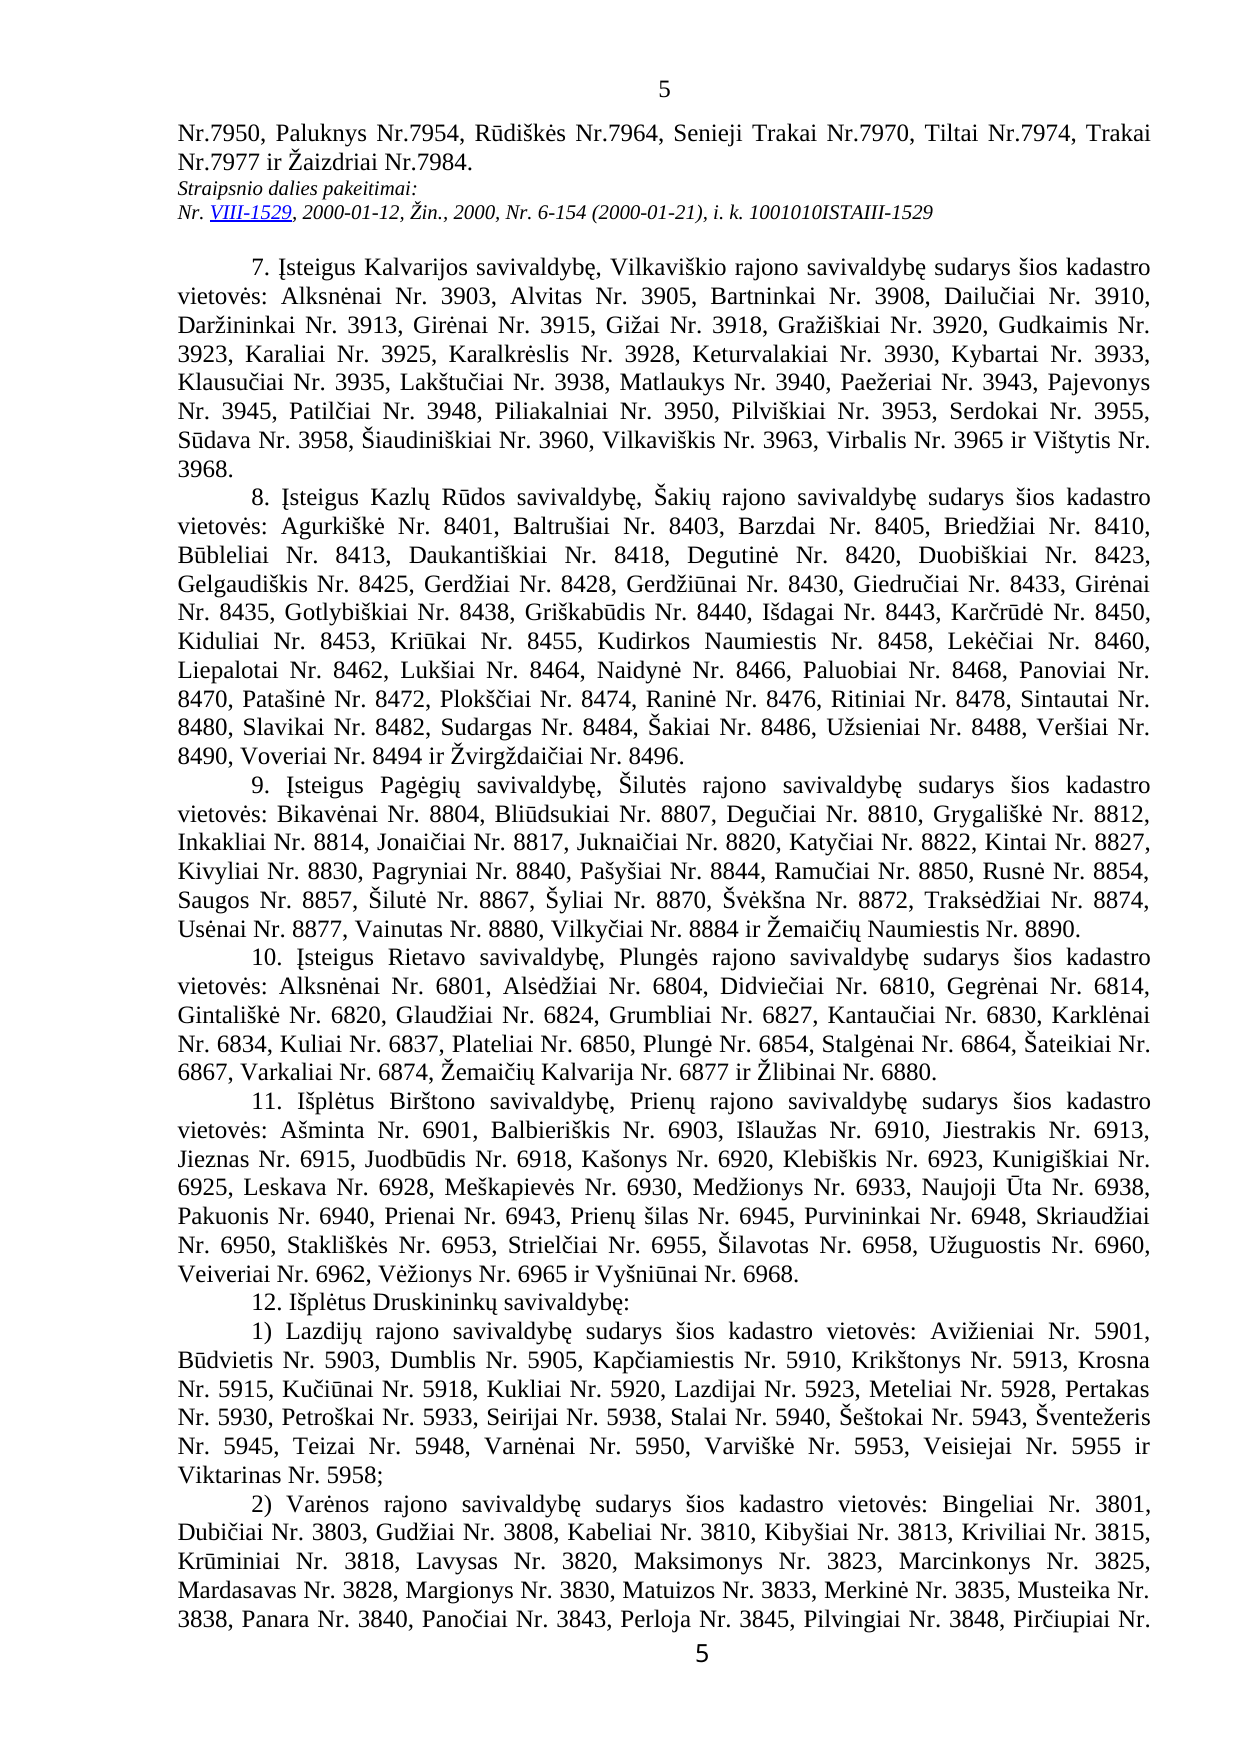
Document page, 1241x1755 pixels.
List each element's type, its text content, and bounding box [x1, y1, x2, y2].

text 7. Įsteigus Kalvarijos savivaldybę, Vilkaviškio rajono savivaldybę sudarys šios kadastro vietovės: Alksnėnai Nr. 3903, Alvitas Nr. 3905, Bartninkai Nr. 3908, Dailučiai Nr. 3910, Daržininkai Nr. 3913, Girėnai Nr. 3915, Gižai Nr. 3918, Gražiškiai Nr. 3920, Gudkaimis Nr. 3923, Karaliai Nr. 3925, Karalkrėslis Nr. 3928, Keturvalakiai Nr. 3930, Kybartai Nr. 3933, Klausučiai Nr. 3935, Lakštučiai Nr. 3938, Matlaukys Nr. 3940, Paežeriai Nr. 3943, Pajevonys Nr. 3945, Patilčiai Nr. 3948, Piliakalniai Nr. 3950, Pilviškiai Nr. 3953, Serdokai Nr. 3955, Sūdava Nr. 3958, Šiaudiniškiai Nr. 3960, Vilkaviškis Nr. 3963, Virbalis Nr. 3965 ir Vištytis Nr. 3968. [177, 252, 1152, 482]
text 1) Lazdijų rajono savivaldybę sudarys šios kadastro vietovės: Avižieniai Nr. 5901, Būdvietis Nr. 5903, Dumblis Nr. 5905, Kapčiamiestis Nr. 5910, Krikštonys Nr. 5913, Krosna Nr. 5915, Kučiūnai Nr. 5918, Kukliai Nr. 5920, Lazdijai Nr. 5923, Meteliai Nr. 5928, Pertakas Nr. 5930, Petroškai Nr. 5933, Seirijai Nr. 5938, Stalai Nr. 5940, Šeštokai Nr. 5943, Šventežeris Nr. 5945, Teizai Nr. 5948, Varnėnai Nr. 5950, Varviškė Nr. 5953, Veisiejai Nr. 5955 ir Viktarinas Nr. 5958; [177, 1316, 1152, 1489]
text 12. Išplėtus Druskininkų savivaldybę: [177, 1287, 1152, 1316]
text 9. Įsteigus Pagėgių savivaldybę, Šilutės rajono savivaldybę sudarys šios kadastro vietovės: Bikavėnai Nr. 8804, Bliūdsukiai Nr. 8807, Degučiai Nr. 8810, Grygališkė Nr. 8812, Inkakliai Nr. 8814, Jonaičiai Nr. 8817, Juknaičiai Nr. 8820, Katyčiai Nr. 8822, Kintai Nr. 8827, Kivyliai Nr. 8830, Pagryniai Nr. 8840, Pašyšiai Nr. 8844, Ramučiai Nr. 8850, Rusnė Nr. 8854, Saugos Nr. 8857, Šilutė Nr. 8867, Šyliai Nr. 8870, Švėkšna Nr. 8872, Traksėdžiai Nr. 8874, Usėnai Nr. 8877, Vainutas Nr. 8880, Vilkyčiai Nr. 8884 ir Žemaičių Naumiestis Nr. 8890. [177, 770, 1152, 942]
text 11. Išplėtus Birštono savivaldybę, Prienų rajono savivaldybę sudarys šios kadastro vietovės: Ašminta Nr. 6901, Balbieriškis Nr. 6903, Išlaužas Nr. 6910, Jiestrakis Nr. 6913, Jieznas Nr. 6915, Juodbūdis Nr. 6918, Kašonys Nr. 6920, Klebiškis Nr. 6923, Kunigiškiai Nr. 6925, Leskava Nr. 6928, Meškapievės Nr. 6930, Medžionys Nr. 6933, Naujoji Ūta Nr. 6938, Pakuonis Nr. 6940, Prienai Nr. 6943, Prienų šilas Nr. 6945, Purvininkai Nr. 6948, Skriaudžiai Nr. 6950, Stakliškės Nr. 6953, Strielčiai Nr. 6955, Šilavotas Nr. 6958, Užuguostis Nr. 6960, Veiveriai Nr. 6962, Vėžionys Nr. 6965 ir Vyšniūnai Nr. 6968. [177, 1086, 1152, 1287]
text Straipsnio dalies pakeitimai: [177, 176, 1152, 200]
text Nr. VIII-1529, 2000-01-12, Žin., 2000, Nr. 6-154 (2000-01-21), i. k. 1001010ISTAIII-1529 [177, 200, 1152, 224]
text 2) Varėnos rajono savivaldybę sudarys šios kadastro vietovės: Bingeliai Nr. 3801, Dubičiai Nr. 3803, Gudžiai Nr. 3808, Kabeliai Nr. 3810, Kibyšiai Nr. 3813, Kriviliai Nr. 3815, Krūminiai Nr. 3818, Lavysas Nr. 3820, Maksimonys Nr. 3823, Marcinkonys Nr. 3825, Mardasavas Nr. 3828, Margionys Nr. 3830, Matuizos Nr. 3833, Merkinė Nr. 3835, Musteika Nr. 3838, Panara Nr. 3840, Panočiai Nr. 3843, Perloja Nr. 3845, Pilvingiai Nr. 3848, Pirčiupiai Nr. [177, 1489, 1152, 1632]
text 8. Įsteigus Kazlų Rūdos savivaldybę, Šakių rajono savivaldybę sudarys šios kadastro vietovės: Agurkiškė Nr. 8401, Baltrušiai Nr. 8403, Barzdai Nr. 8405, Briedžiai Nr. 8410, Būbleliai Nr. 8413, Daukantiškiai Nr. 8418, Degutinė Nr. 8420, Duobiškiai Nr. 8423, Gelgaudiškis Nr. 8425, Gerdžiai Nr. 8428, Gerdžiūnai Nr. 8430, Giedručiai Nr. 8433, Girėnai Nr. 8435, Gotlybiškiai Nr. 8438, Griškabūdis Nr. 8440, Išdagai Nr. 8443, Karčrūdė Nr. 8450, Kiduliai Nr. 8453, Kriūkai Nr. 8455, Kudirkos Naumiestis Nr. 8458, Lekėčiai Nr. 8460, Liepalotai Nr. 8462, Lukšiai Nr. 8464, Naidynė Nr. 8466, Paluobiai Nr. 8468, Panoviai Nr. 8470, Patašinė Nr. 8472, Plokščiai Nr. 8474, Raninė Nr. 8476, Ritiniai Nr. 8478, Sintautai Nr. 8480, Slavikai Nr. 8482, Sudargas Nr. 8484, Šakiai Nr. 8486, Užsieniai Nr. 8488, Veršiai Nr. 8490, Voveriai Nr. 8494 ir Žvirgždaičiai Nr. 8496. [177, 482, 1152, 770]
text 10. Įsteigus Rietavo savivaldybę, Plungės rajono savivaldybę sudarys šios kadastro vietovės: Alksnėnai Nr. 6801, Alsėdžiai Nr. 6804, Didviečiai Nr. 6810, Gegrėnai Nr. 6814, Gintališkė Nr. 6820, Glaudžiai Nr. 6824, Grumbliai Nr. 6827, Kantaučiai Nr. 6830, Karklėnai Nr. 6834, Kuliai Nr. 6837, Plateliai Nr. 6850, Plungė Nr. 6854, Stalgėnai Nr. 6864, Šateikiai Nr. 6867, Varkaliai Nr. 6874, Žemaičių Kalvarija Nr. 6877 ir Žlibinai Nr. 6880. [177, 942, 1152, 1086]
text Nr.7950, Paluknys Nr.7954, Rūdiškės Nr.7964, Senieji Trakai Nr.7970, Tiltai Nr.7974, Trakai Nr.7977 ir Žaizdriai Nr.7984. [177, 118, 1152, 176]
